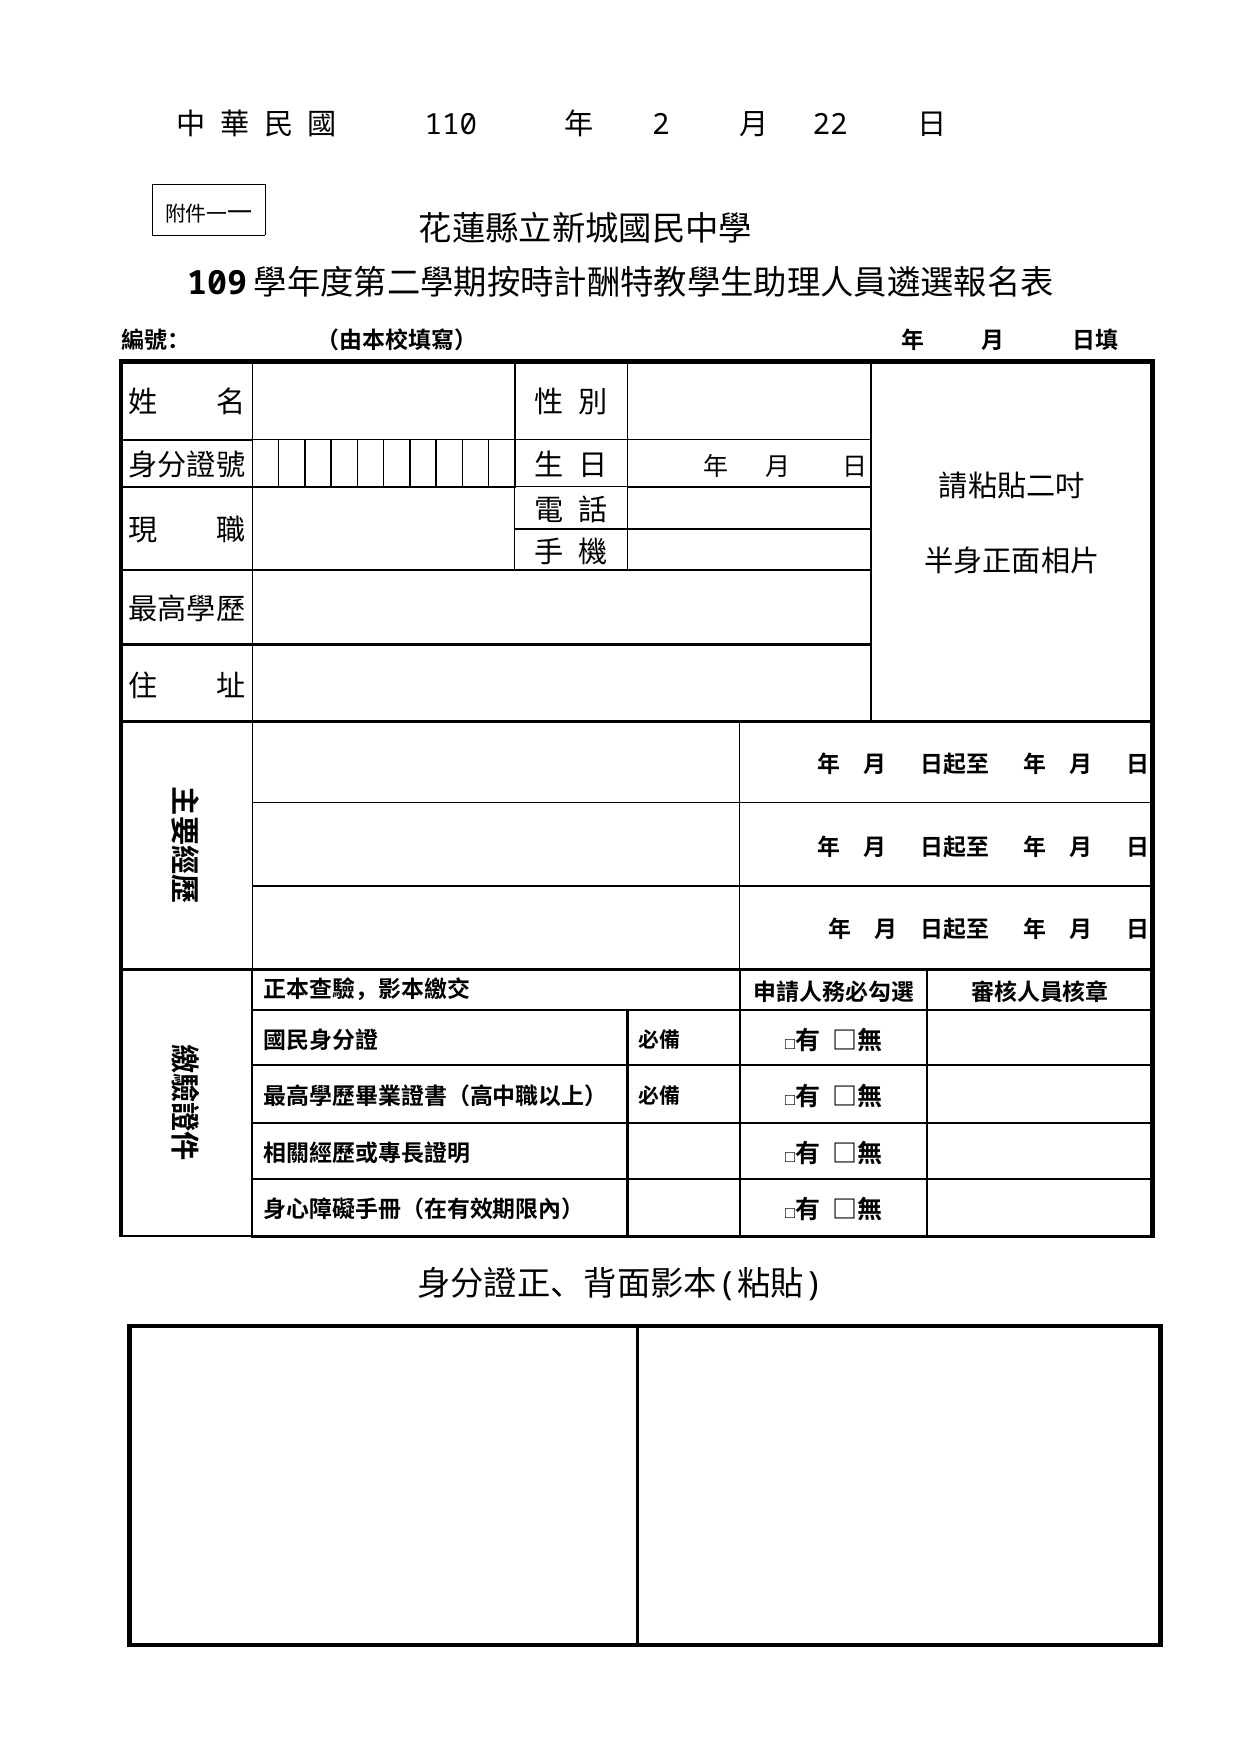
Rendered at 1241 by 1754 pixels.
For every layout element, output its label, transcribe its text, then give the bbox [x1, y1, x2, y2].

table_header [628, 364, 870, 438]
table_cell 住 址 [123, 646, 252, 719]
table_cell [279, 440, 304, 486]
table_cell [253, 646, 870, 719]
text 編號： （由本校填寫） 年 月 日填 [118, 305, 1122, 359]
table_cell [332, 440, 357, 486]
table_cell 申請人務必勾選 [741, 971, 926, 1009]
table_cell [628, 530, 870, 568]
table_cell 相關經歷或專長證明 [253, 1124, 626, 1178]
table_cell [463, 440, 488, 486]
table_cell [628, 488, 870, 528]
table_cell 繳驗證件 [123, 971, 251, 1235]
table_cell 年 月 日起至 年 月 日 [740, 887, 1150, 968]
table_cell 國民身分證 [253, 1011, 626, 1064]
table_cell 身心障礙手冊（在有效期限內） [253, 1180, 626, 1235]
table_cell [306, 440, 330, 486]
table_cell [928, 1180, 1150, 1235]
table_cell 主要經歷 [123, 723, 252, 968]
table_cell 審核人員核章 [928, 971, 1150, 1009]
table_cell [253, 887, 739, 968]
table_header 性 別 [516, 364, 627, 438]
table_cell 最高學歷畢業證書（高中職以上） [253, 1066, 626, 1122]
table_header [639, 1328, 1158, 1643]
text 身分證正、背面影本(粘貼) [118, 1257, 1122, 1305]
table_cell 必備 [629, 1066, 739, 1122]
table_cell 身分證號 [123, 441, 252, 486]
table_cell □有 □無 [741, 1124, 926, 1178]
table_cell [928, 1066, 1150, 1122]
table_cell [253, 723, 739, 802]
text 附件一一 [161, 192, 256, 226]
table_cell [411, 440, 435, 486]
table_cell [928, 1124, 1150, 1178]
table_cell [928, 1011, 1150, 1064]
table_cell 現 職 [123, 488, 252, 568]
table_cell □有 □無 [741, 1066, 926, 1122]
table_cell [358, 440, 383, 486]
text 中 華 民 國 110 年 2 月 22 日 [118, 101, 1122, 142]
table_header [132, 1328, 636, 1643]
table_cell [253, 571, 870, 643]
text 109學年度第二學期按時計酬特教學生助理人員遴選報名表 [118, 251, 1122, 305]
table_cell [253, 488, 514, 568]
table_cell 生 日 [516, 440, 627, 486]
table_cell [629, 1180, 739, 1235]
table_cell 電 話 [515, 487, 627, 528]
table_cell [384, 440, 409, 486]
table_header 請粘貼二吋 半身正面相片 [872, 364, 1150, 719]
table_cell [253, 803, 739, 885]
table_cell [253, 440, 278, 486]
table_cell 必備 [629, 1011, 739, 1064]
table_header [253, 364, 514, 438]
table_cell 最高學歷 [123, 571, 252, 643]
table_header 姓 名 [123, 364, 252, 438]
table_cell [489, 440, 514, 486]
table_cell □有 □無 [741, 1180, 926, 1235]
table_cell [629, 1124, 739, 1178]
table_cell 年 月 日起至 年 月 日 [740, 803, 1150, 885]
table_cell 正本查驗，影本繳交 [253, 971, 739, 1009]
table_cell 年 月 日 [628, 440, 870, 486]
text 花蓮縣立新城國民中學 [118, 185, 1122, 251]
table_cell □有 □無 [741, 1011, 926, 1064]
table_cell 手 機 [515, 530, 627, 568]
table_cell 年 月 日起至 年 月 日 [740, 723, 1150, 802]
table_cell [437, 440, 462, 486]
